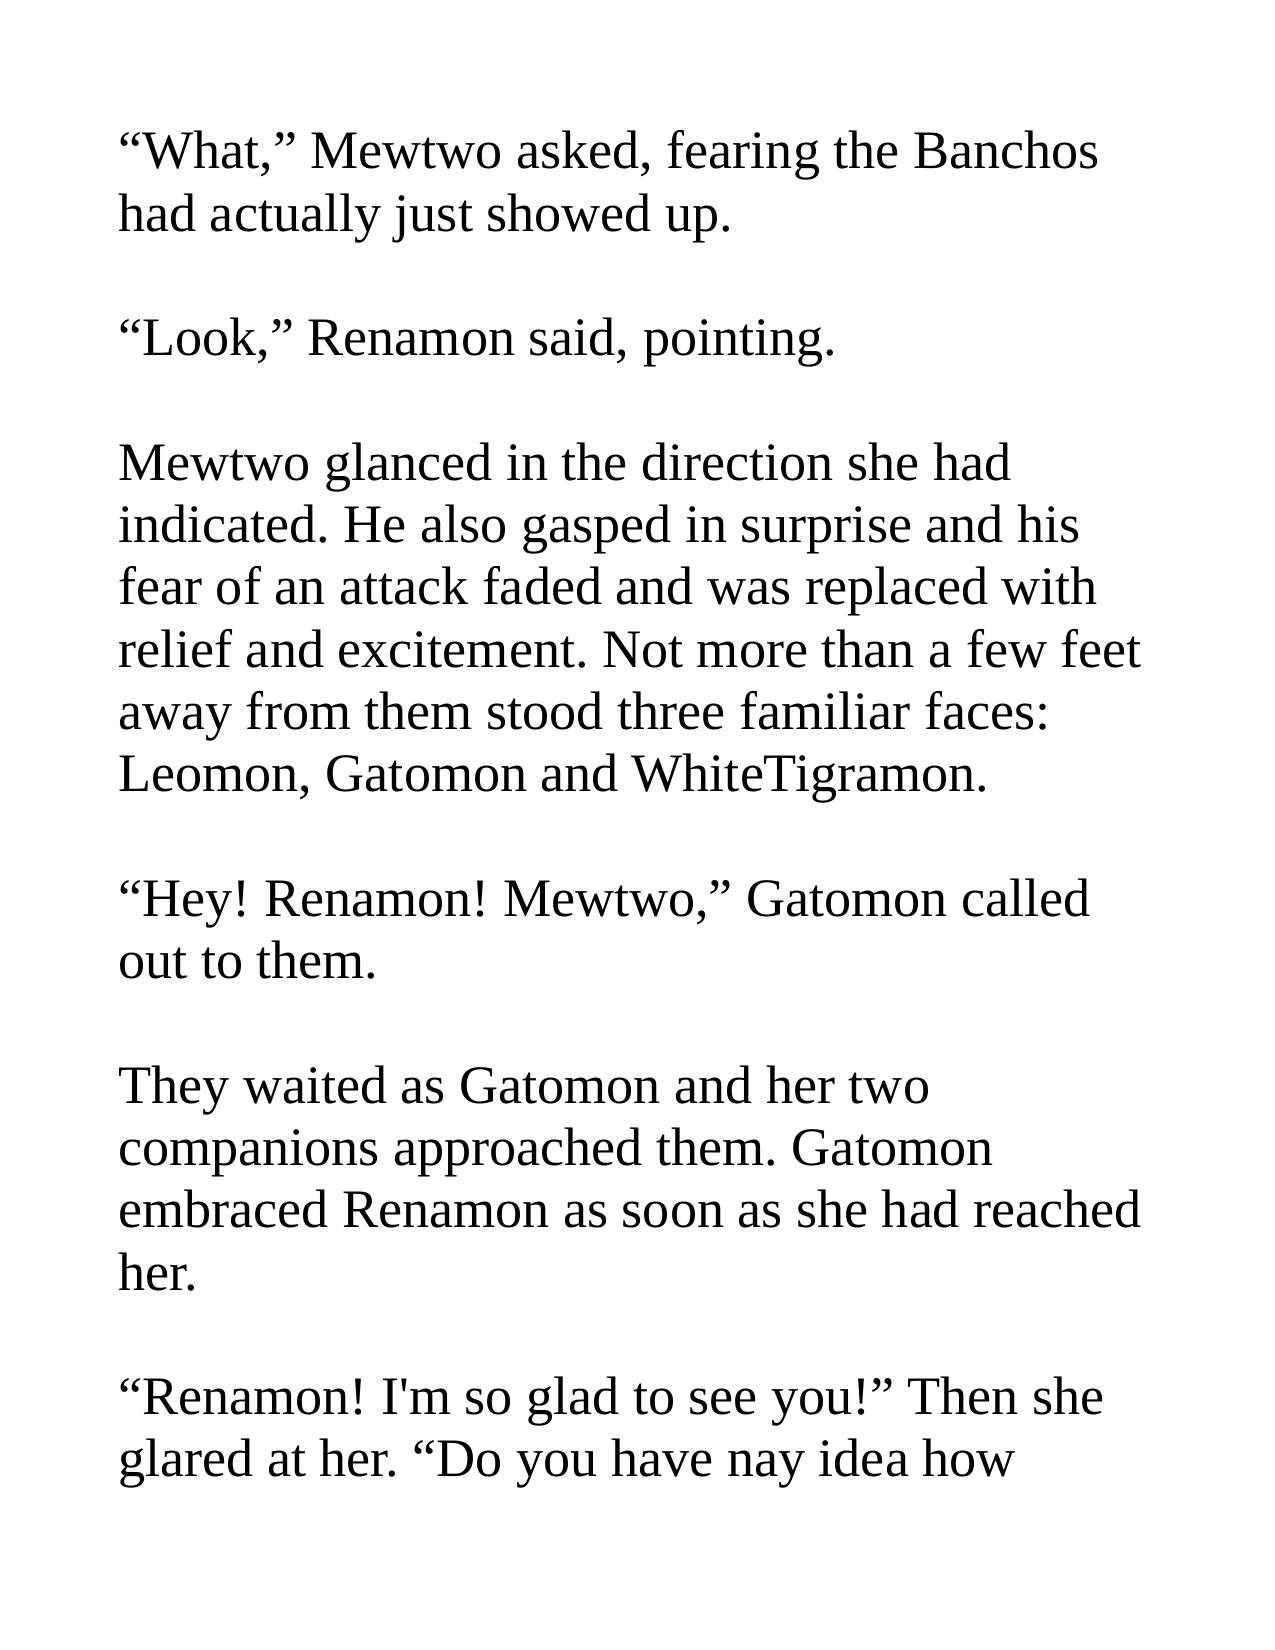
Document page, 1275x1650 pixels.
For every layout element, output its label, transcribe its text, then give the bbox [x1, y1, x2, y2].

text “Look,” Renamon said, pointing. [118, 305, 1157, 367]
text “Hey! Renamon! Mewtwo,” Gatomon called out to them. [118, 866, 1157, 990]
text “Renamon! I'm so glad to see you!” Then she glared at her. “Do you have nay idea how [118, 1364, 1157, 1488]
text “What,” Mewtwo asked, fearing the Banchos had actually just showed up. [118, 118, 1157, 243]
text Mewtwo glanced in the direction she had indicated. He also gasped in surprise and his fear of an attack faded and was replaced with relief and excitement. Not more than a few feet away from them stood three familiar faces: Leomon, Gatomon and WhiteTigramon. [118, 429, 1157, 803]
text They waited as Gatomon and her two companions approached them. Gatomon embraced Renamon as soon as she had reached her. [118, 1052, 1157, 1302]
